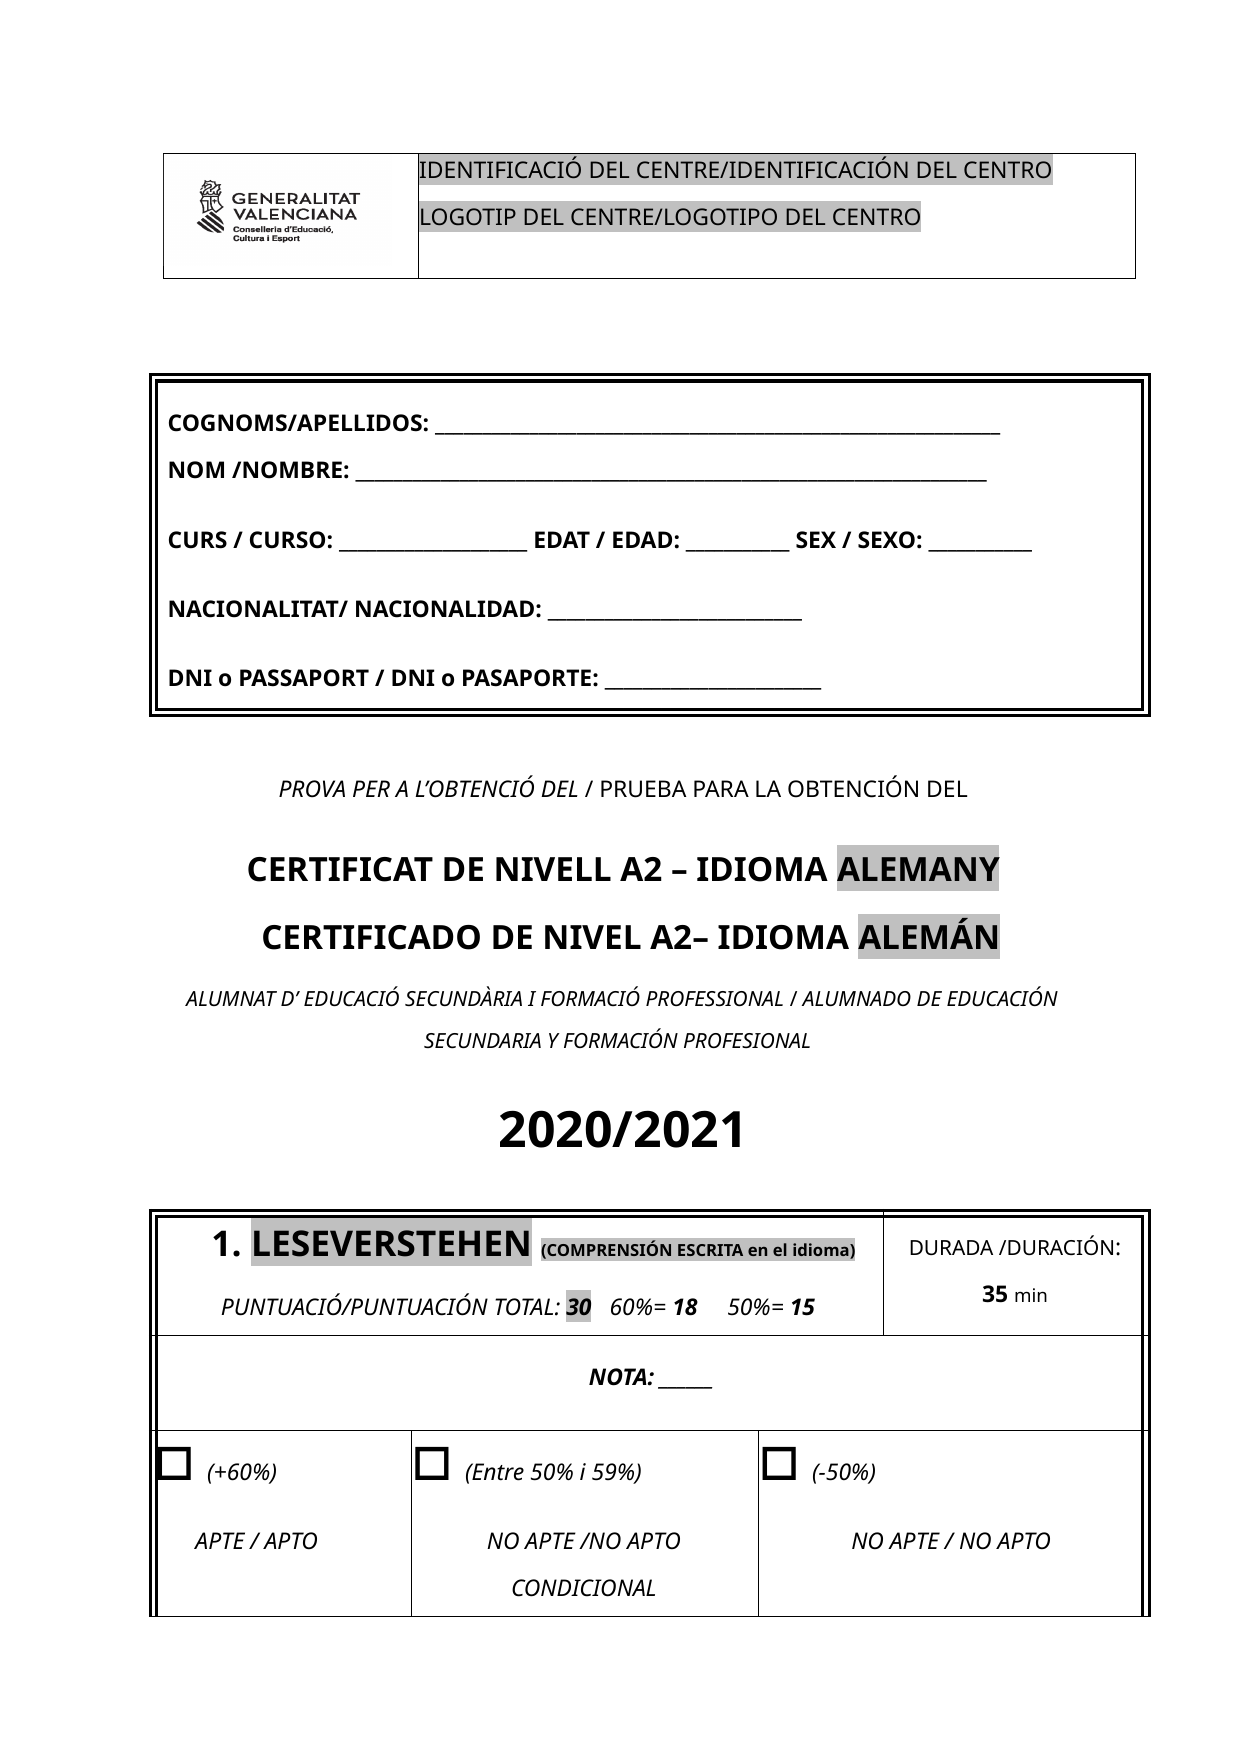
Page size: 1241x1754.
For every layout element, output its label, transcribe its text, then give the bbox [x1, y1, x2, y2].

table_cell  (-50%) NO APTE / NO APTO [759, 1431, 1141, 1616]
table_header IDENTIFICACIÓ DEL CENTRE/IDENTIFICACIÓN DEL CENTRO LOGOTIP DEL CENTRE/LOGOTIPO DEL CENTRO [419, 154, 1135, 278]
text PROVA PER A L’OBTENCIÓ DEL / PRUEBA PARA LA OBTENCIÓN DEL [177, 773, 1069, 805]
text CERTIFICAT DE NIVELL A2 – IDIOMA ALEMANY [177, 845, 1069, 891]
table_cell  (+60%) APTE / APTO [158, 1431, 411, 1616]
text CERTIFICADO DE NIVEL A2– IDIOMA ALEMÁN [177, 913, 1084, 959]
table_cell DNI o PASSAPORT / DNI o PASAPORTE: _______________________ [158, 638, 1141, 708]
text ALUMNAT D’ EDUCACIÓ SECUNDÀRIA I FORMACIÓ PROFESSIONAL / ALUMNADO DE EDUCACIÓN SECUNDARIA Y FORMACIÓN PROFESIONAL [177, 984, 1069, 1055]
table_header COGNOMS/APELLIDOS: ____________________________________________________________ NOM /NOMBRE: ___________________________________________________________________ [154, 376, 1146, 499]
table_header DURADA /DURACIÓN: 35 min [884, 1212, 1146, 1335]
table_cell NOTA: ______ [158, 1336, 1141, 1430]
table_cell NACIONALITAT/ NACIONALIDAD: ___________________________ [158, 568, 1141, 637]
table_header [164, 154, 418, 278]
table_header 1. LESEVERSTEHEN (COMPRENSIÓN ESCRITA en el idioma) PUNTUACIÓ/PUNTUACIÓN TOTAL: 30 60%= 18 50%= 15 [154, 1212, 883, 1335]
table_cell  (Entre 50% i 59%) NO APTE /NO APTO CONDICIONAL [412, 1431, 758, 1616]
text 2020/2021 [177, 1094, 1069, 1162]
table_cell CURS / CURSO: ____________________ EDAT / EDAD: ___________ SEX / SEXO: ___________ [158, 499, 1141, 568]
